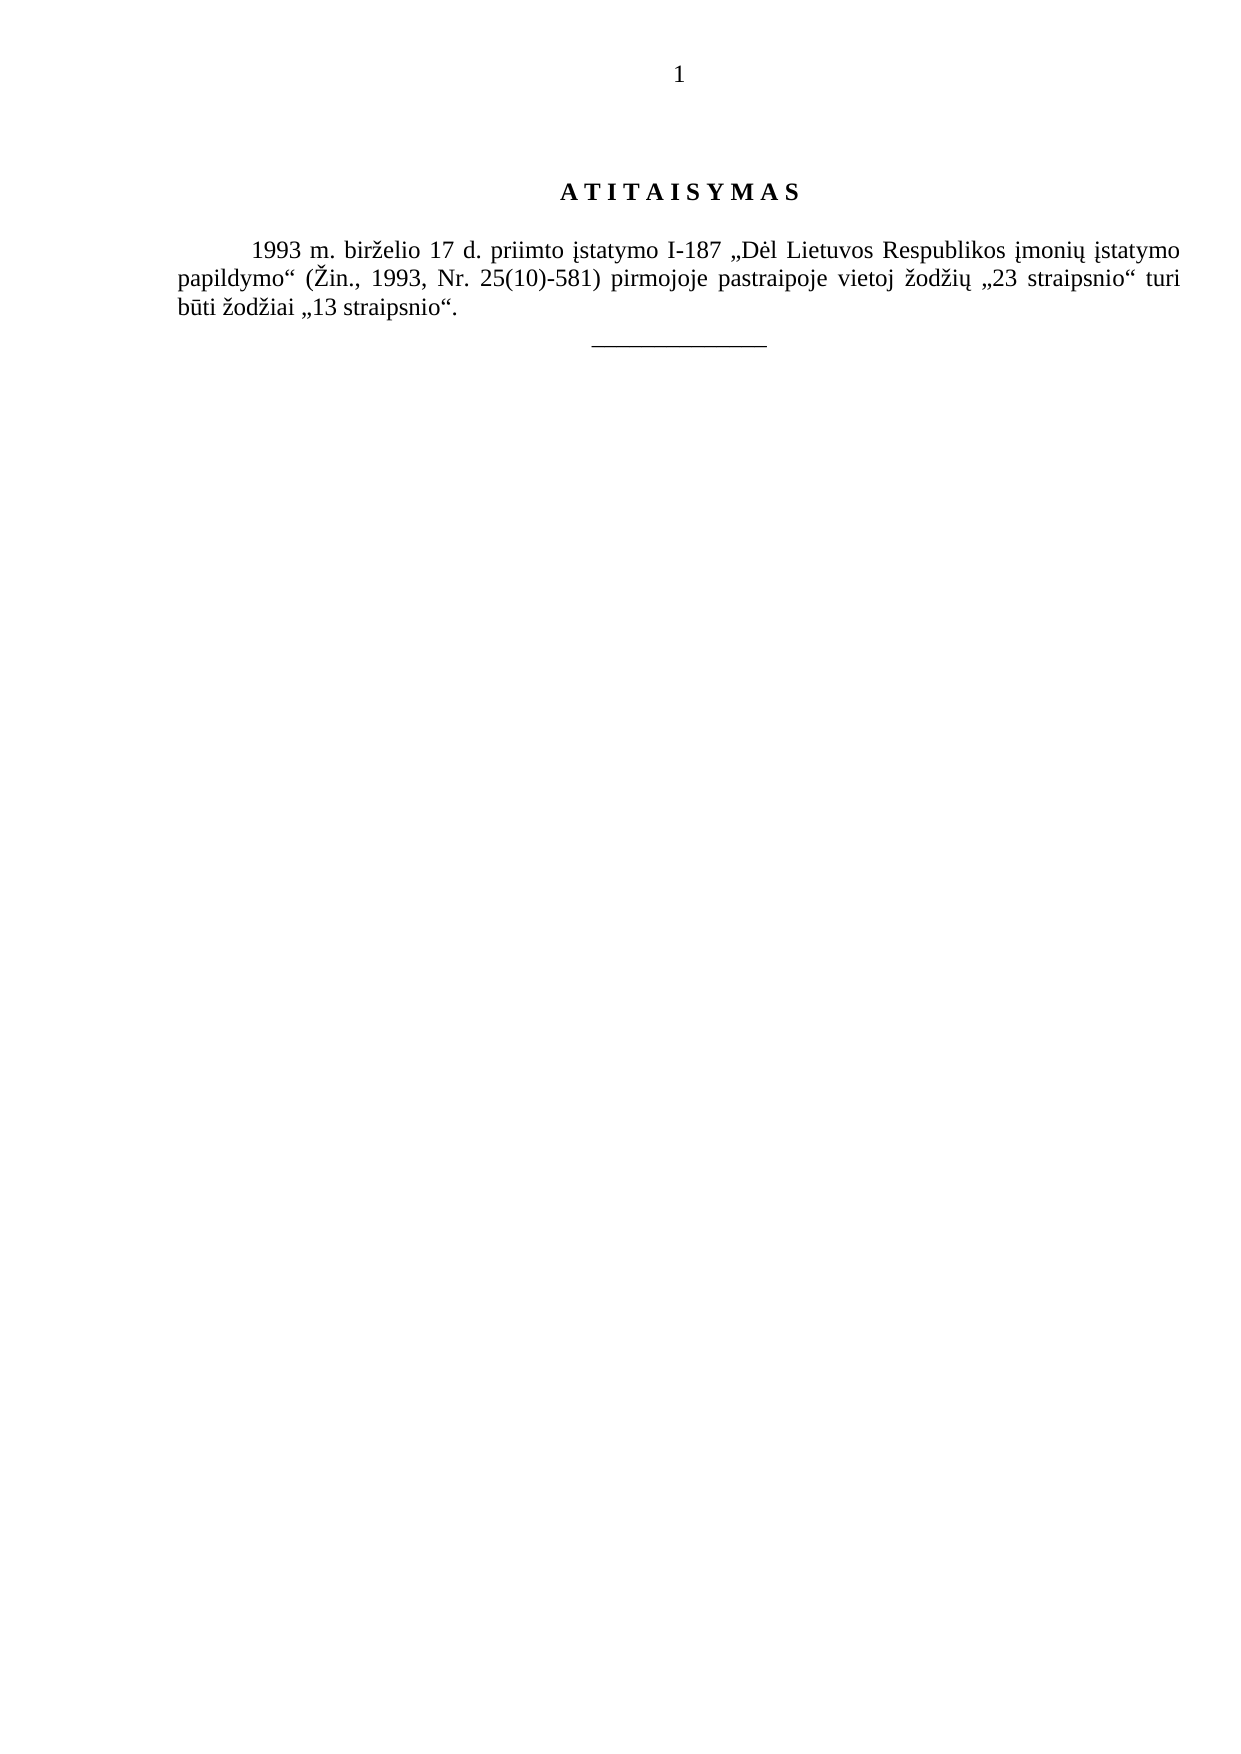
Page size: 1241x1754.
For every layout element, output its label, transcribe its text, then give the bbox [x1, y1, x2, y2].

text 1993 m. birželio 17 d. priimto įstatymo I-187 „Dėl Lietuvos Respublikos įmonių įstatymo papildymo“ (Žin., 1993, Nr. 25(10)-581) pirmojoje pastraipoje vietoj žodžių „23 straipsnio“ turi būti žodžiai „13 straipsnio“. [177, 235, 1181, 321]
text ATITAISYMAS [177, 177, 1181, 206]
text ______________ [177, 321, 1181, 350]
